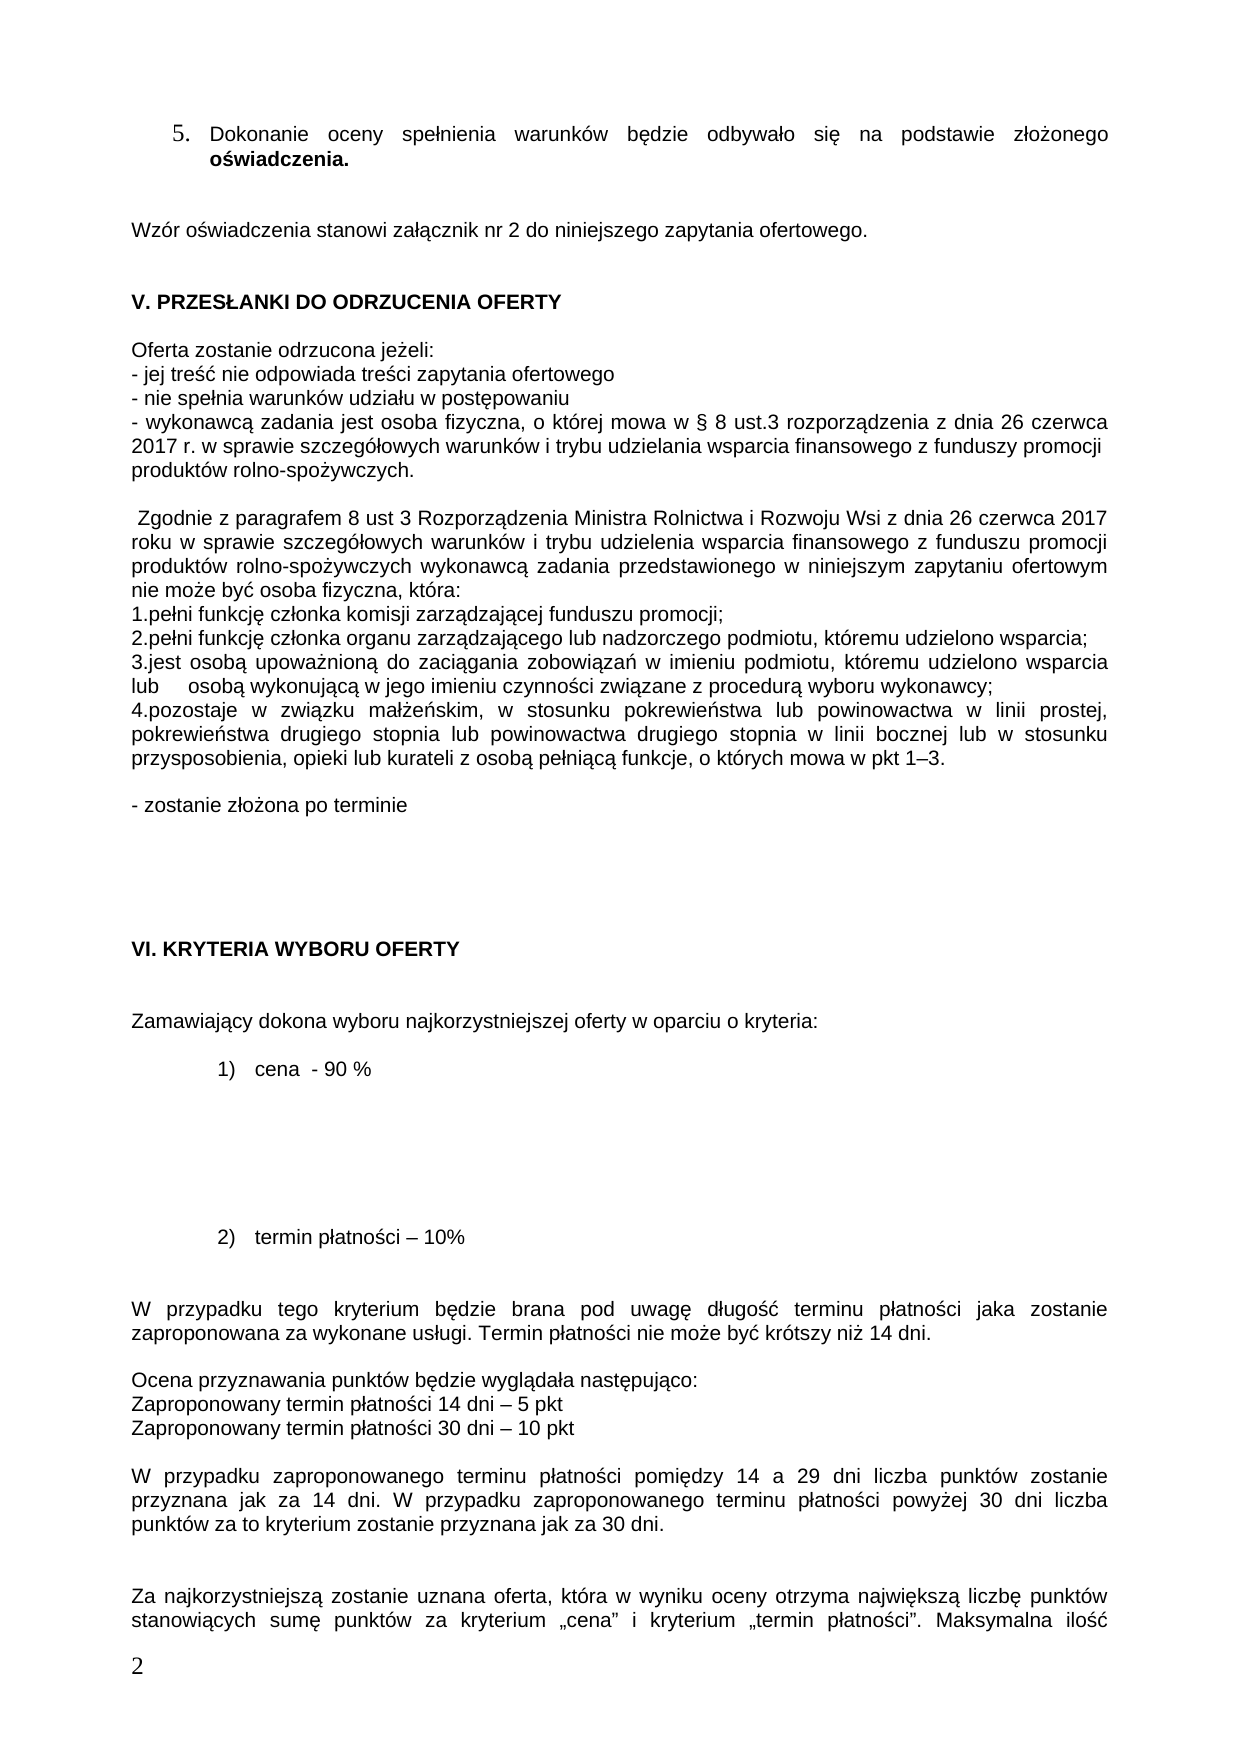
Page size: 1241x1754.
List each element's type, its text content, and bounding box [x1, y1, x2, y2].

text Oferta zostanie odrzucona jeżeli: [131, 338, 1109, 362]
list termin płatności – 10% [217, 1224, 1109, 1248]
text 4.pozostaje w związku małżeńskim, w stosunku pokrewieństwa lub powinowactwa w linii prostej, pokrewieństwa drugiego stopnia lub powinowactwa drugiego stopnia w linii bocznej lub w stosunku przysposobienia, opieki lub kurateli z osobą pełniącą funkcje, o których mowa w pkt 1–3. [131, 697, 1109, 769]
text - wykonawcą zadania jest osoba fizyczna, o której mowa w § 8 ust.3 rozporządzenia z dnia 26 czerwca 2017 r. w sprawie szczegółowych warunków i trybu udzielania wsparcia finansowego z funduszy promocji [131, 410, 1109, 458]
text - jej treść nie odpowiada treści zapytania ofertowego [131, 362, 1109, 386]
text W przypadku zaproponowanego terminu płatności pomiędzy 14 a 29 dni liczba punktów zostanie przyznana jak za 14 dni. W przypadku zaproponowanego terminu płatności powyżej 30 dni liczba punktów za to kryterium zostanie przyznana jak za 30 dni. [131, 1464, 1109, 1536]
text 2.pełni funkcję członka organu zarządzającego lub nadzorczego podmiotu, któremu udzielono wsparcia; [131, 626, 1109, 649]
text Zaproponowany termin płatności 14 dni – 5 pkt [131, 1392, 1109, 1416]
text 3.jest osobą upoważnioną do zaciągania zobowiązań w imieniu podmiotu, któremu udzielono wsparcia lub osobą wykonującą w jego imieniu czynności związane z procedurą wyboru wykonawcy; [131, 649, 1109, 697]
text Za najkorzystniejszą zostanie uznana oferta, która w wyniku oceny otrzyma największą liczbę punktów stanowiących sumę punktów za kryterium „cena” i kryterium „termin płatności”. Maksymalna ilość [131, 1584, 1109, 1632]
text V. PRZESŁANKI DO ODRZUCENIA OFERTY [131, 290, 1109, 314]
text Ocena przyznawania punktów będzie wyglądała następująco: [131, 1368, 1109, 1392]
list Dokonanie oceny spełnienia warunków będzie odbywało się na podstawie złożonego oświadczenia. [172, 118, 1109, 170]
text produktów rolno-spożywczych. [131, 458, 1109, 482]
text Zaproponowany termin płatności 30 dni – 10 pkt [131, 1416, 1109, 1440]
text VI. KRYTERIA WYBORU OFERTY [131, 937, 1109, 961]
text - nie spełnia warunków udziału w postępowaniu [131, 386, 1109, 410]
text Wzór oświadczenia stanowi załącznik nr 2 do niniejszego zapytania ofertowego. [131, 218, 1109, 242]
text 1.pełni funkcję członka komisji zarządzającej funduszu promocji; [131, 602, 1109, 626]
text W przypadku tego kryterium będzie brana pod uwagę długość terminu płatności jaka zostanie zaproponowana za wykonane usługi. Termin płatności nie może być krótszy niż 14 dni. [131, 1296, 1109, 1344]
text Zgodnie z paragrafem 8 ust 3 Rozporządzenia Ministra Rolnictwa i Rozwoju Wsi z dnia 26 czerwca 2017 roku w sprawie szczegółowych warunków i trybu udzielenia wsparcia finansowego z funduszu promocji produktów rolno-spożywczych wykonawcą zadania przedstawionego w niniejszym zapytaniu ofertowym nie może być osoba fizyczna, która: [131, 506, 1109, 602]
text Zamawiający dokona wyboru najkorzystniejszej oferty w oparciu o kryteria: [131, 1009, 1109, 1033]
text - zostanie złożona po terminie [131, 793, 1109, 817]
list cena - 90 % [217, 1057, 1109, 1081]
